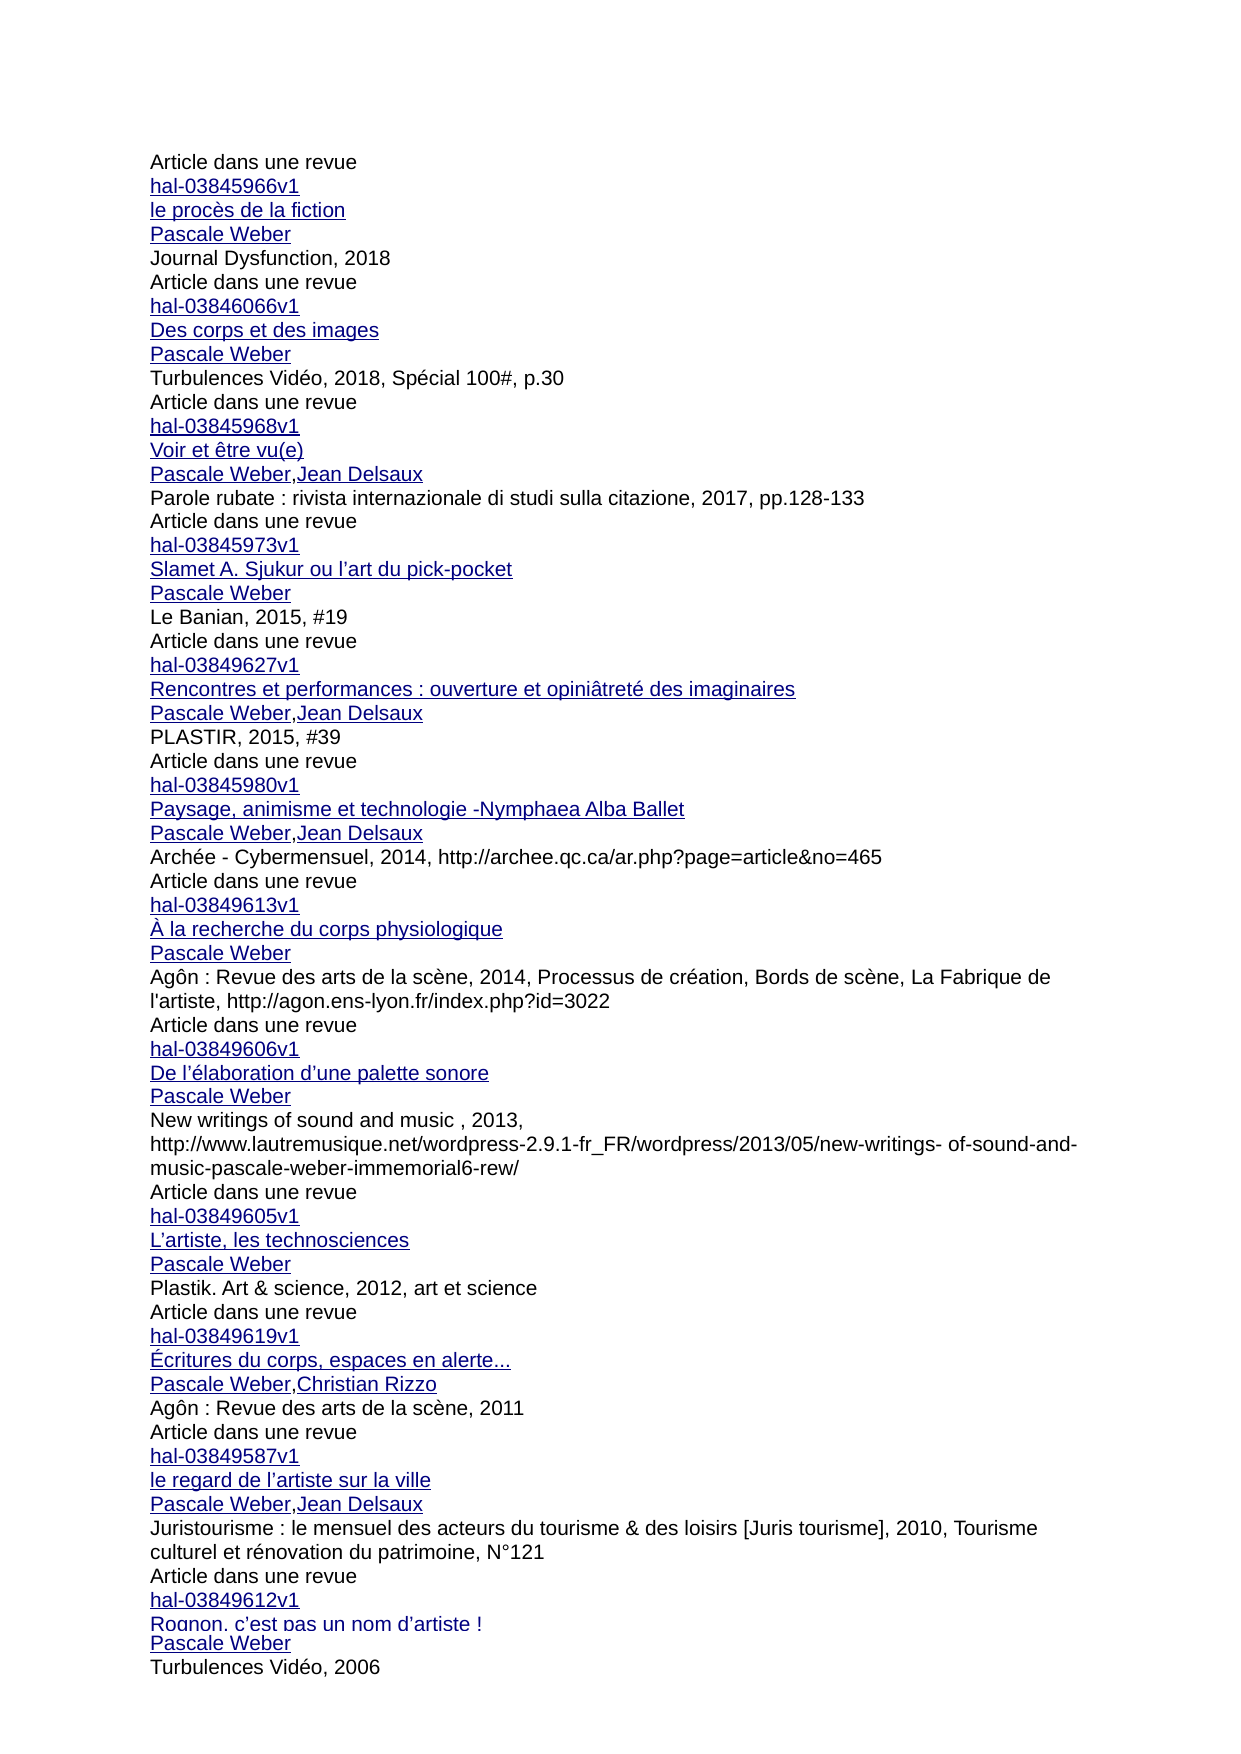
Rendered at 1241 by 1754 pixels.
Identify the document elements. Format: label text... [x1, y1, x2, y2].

table_cell Voir et être vu(e) Pascale Weber,Jean Delsaux Parole rubate : rivista internazionale di studi sulla citazione, 2017, pp.128-133 Article dans une revue hal-03845973v1 [150, 438, 1090, 557]
table_cell le regard de l’artiste sur la ville Pascale Weber,Jean Delsaux Juristourisme : le mensuel des acteurs du tourisme & des loisirs [Juris tourisme], 2010, Tourisme culturel et rénovation du patrimoine, N°121 Article dans une revue hal-03849612v1 [150, 1468, 1090, 1611]
table_cell le procès de la fiction Pascale Weber Journal Dysfunction, 2018 Article dans une revue hal-03846066v1 [150, 198, 1090, 318]
table_cell De l’élaboration d’une palette sonore Pascale Weber New writings of sound and music , 2013, http://www.lautremusique.net/wordpress-2.9.1-fr_FR/wordpress/2013/05/new-writings- of-sound-and-music-pascale-weber-immemorial6-rew/ Article dans une revue hal-03849605v1 [150, 1060, 1090, 1228]
table_cell Article dans une revue hal-03845966v1 [150, 150, 1090, 198]
table_cell Écritures du corps, espaces en alerte... Pascale Weber,Christian Rizzo Agôn : Revue des arts de la scène, 2011 Article dans une revue hal-03849587v1 [150, 1348, 1090, 1468]
table_cell Paysage, animisme et technologie -Nymphaea Alba Ballet Pascale Weber,Jean Delsaux Archée - Cybermensuel, 2014, http://archee.qc.ca/ar.php?page=article&no=465 Article dans une revue hal-03849613v1 [150, 797, 1090, 917]
table_cell Rognon, c’est pas un nom d’artiste ! Pascale Weber Turbulences Vidéo, 2006 [150, 1611, 1090, 1679]
table_cell Rencontres et performances : ouverture et opiniâtreté des imaginaires Pascale Weber,Jean Delsaux PLASTIR, 2015, #39 Article dans une revue hal-03845980v1 [150, 677, 1090, 797]
table_cell À la recherche du corps physiologique Pascale Weber Agôn : Revue des arts de la scène, 2014, Processus de création, Bords de scène, La Fabrique de l'artiste, http://agon.ens-lyon.fr/index.php?id=3022 Article dans une revue hal-03849606v1 [150, 917, 1090, 1060]
table_cell L’artiste, les technosciences Pascale Weber Plastik. Art & science, 2012, art et science Article dans une revue hal-03849619v1 [150, 1228, 1090, 1348]
table_cell Slamet A. Sjukur ou l’art du pick-pocket Pascale Weber Le Banian, 2015, #19 Article dans une revue hal-03849627v1 [150, 557, 1090, 677]
table_cell Des corps et des images Pascale Weber Turbulences Vidéo, 2018, Spécial 100#, p.30 Article dans une revue hal-03845968v1 [150, 318, 1090, 437]
